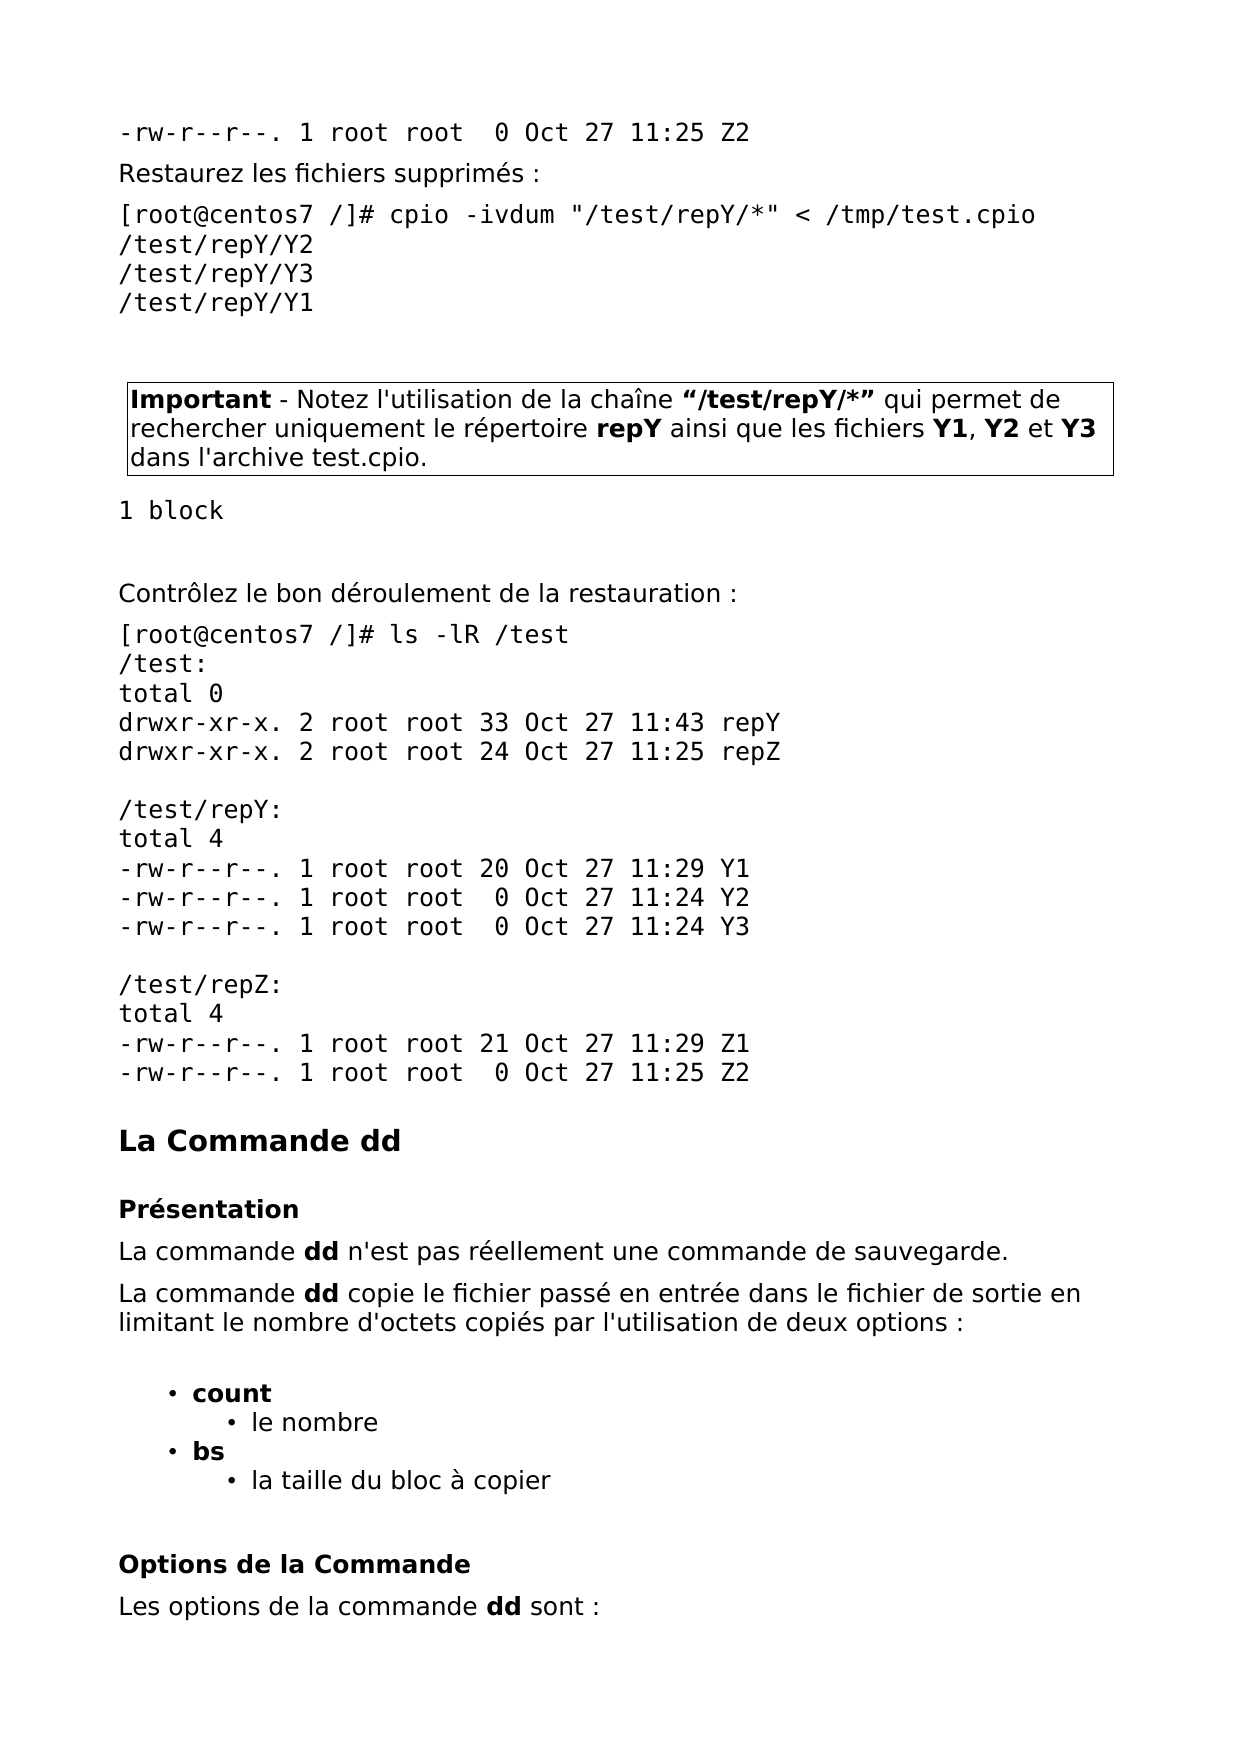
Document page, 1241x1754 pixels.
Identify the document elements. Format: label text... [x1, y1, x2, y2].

list le nombre [236, 1408, 1122, 1437]
subtitle Présentation [118, 1195, 1122, 1224]
table_header Important - Notez l'utilisation de la chaîne “/test/repY/*” qui permet de rechercher uniquement le répertoire repY ainsi que les fichiers Y1, Y2 et Y3 dans l'archive test.cpio. [128, 383, 1113, 475]
text Restaurez les fichiers supprimés : [118, 159, 1122, 188]
list la taille du bloc à copier [236, 1467, 1122, 1496]
text [root@centos7 /]# cpio -ivdum "/test/repY/*" < /tmp/test.cpio /test/repY/Y2 /test/repY/Y3 /test/repY/Y1 [118, 201, 1122, 358]
text 1 block [118, 484, 1122, 525]
list bs [177, 1437, 1122, 1467]
text La commande dd n'est pas réellement une commande de sauvegarde. [118, 1237, 1122, 1266]
text -rw-r--r--. 1 root root 0 Oct 27 11:25 Z2 [118, 118, 1122, 147]
text Les options de la commande dd sont : [118, 1592, 1122, 1621]
list count [177, 1379, 1122, 1408]
text La commande dd copie le fichier passé en entrée dans le fichier de sortie en limitant le nombre d'octets copiés par l'utilisation de deux options : [118, 1279, 1122, 1337]
subtitle La Commande dd [118, 1124, 1122, 1158]
text [root@centos7 /]# ls -lR /test /test: total 0 drwxr-xr-x. 2 root root 33 Oct 27 11:43 repY drwxr-xr-x. 2 root root 24 Oct 27 11:25 repZ /test/repY: total 4 -rw-r--r--. 1 root root 20 Oct 27 11:29 Y1 -rw-r--r--. 1 root root 0 Oct 27 11:24 Y2 -rw-r--r--. 1 root root 0 Oct 27 11:24 Y3 /test/repZ: total 4 -rw-r--r--. 1 root root 21 Oct 27 11:29 Z1 -rw-r--r--. 1 root root 0 Oct 27 11:25 Z2 [118, 621, 1122, 1087]
subtitle Options de la Commande [118, 1550, 1122, 1579]
text Contrôlez le bon déroulement de la restauration : [118, 579, 1122, 608]
